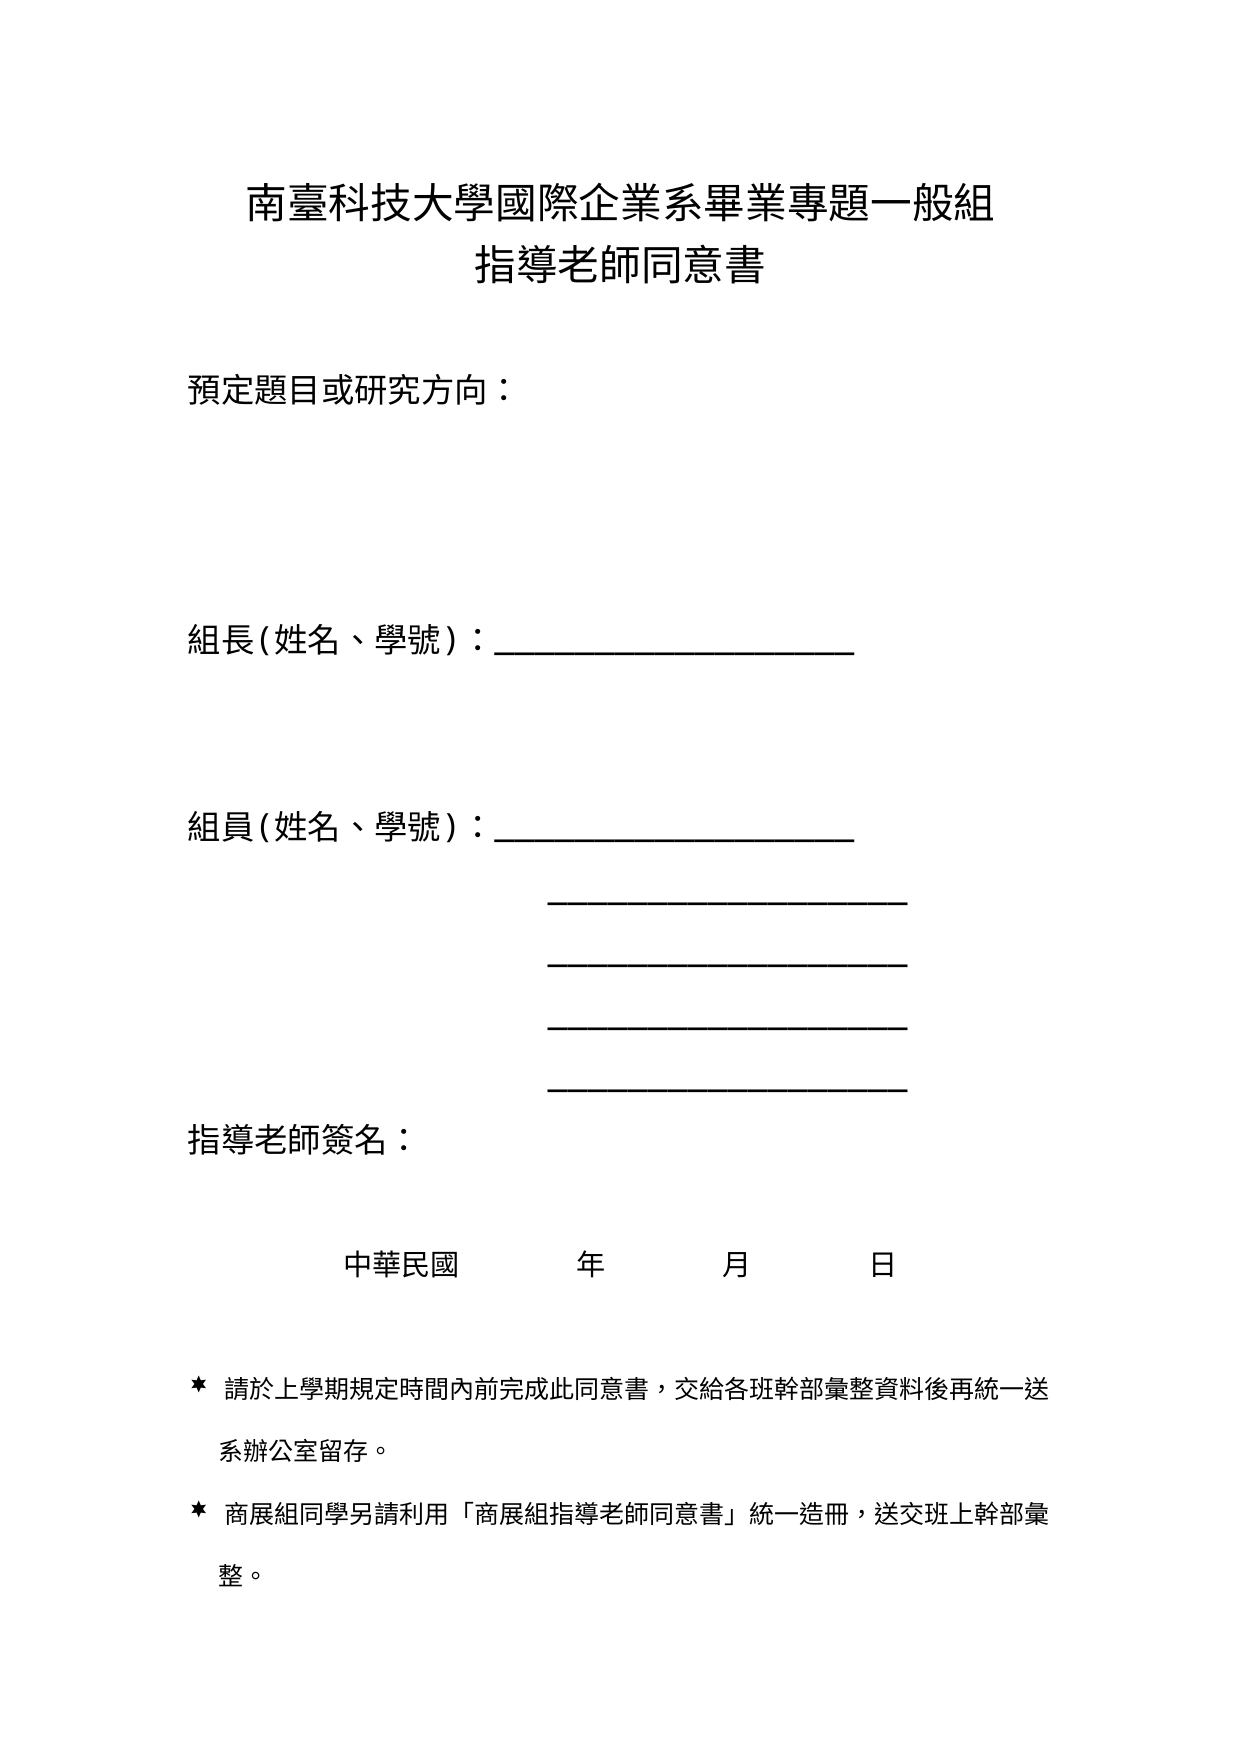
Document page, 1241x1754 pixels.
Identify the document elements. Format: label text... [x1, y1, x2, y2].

text 指導老師簽名： [187, 1096, 1053, 1158]
text __________________ [187, 846, 1053, 908]
text 指導老師同意書 [187, 221, 1053, 283]
text 中華民國 年 月 日 [187, 1221, 1053, 1283]
text 組長(姓名、學號)：__________________ [187, 596, 1053, 658]
text 組員(姓名、學號)：__________________ [187, 783, 1053, 846]
text __________________ [187, 1033, 1053, 1096]
text __________________ [187, 908, 1053, 971]
text  商展組同學另請利用「商展組指導老師同意書」統一造冊，送交班上幹部彙整。 [187, 1471, 1053, 1596]
text 南臺科技大學國際企業系畢業專題一般組 [187, 158, 1053, 221]
text 預定題目或研究方向： [187, 346, 1053, 408]
text  請於上學期規定時間內前完成此同意書，交給各班幹部彙整資料後再統一送系辦公室留存。 [187, 1346, 1053, 1471]
text __________________ [187, 971, 1053, 1033]
